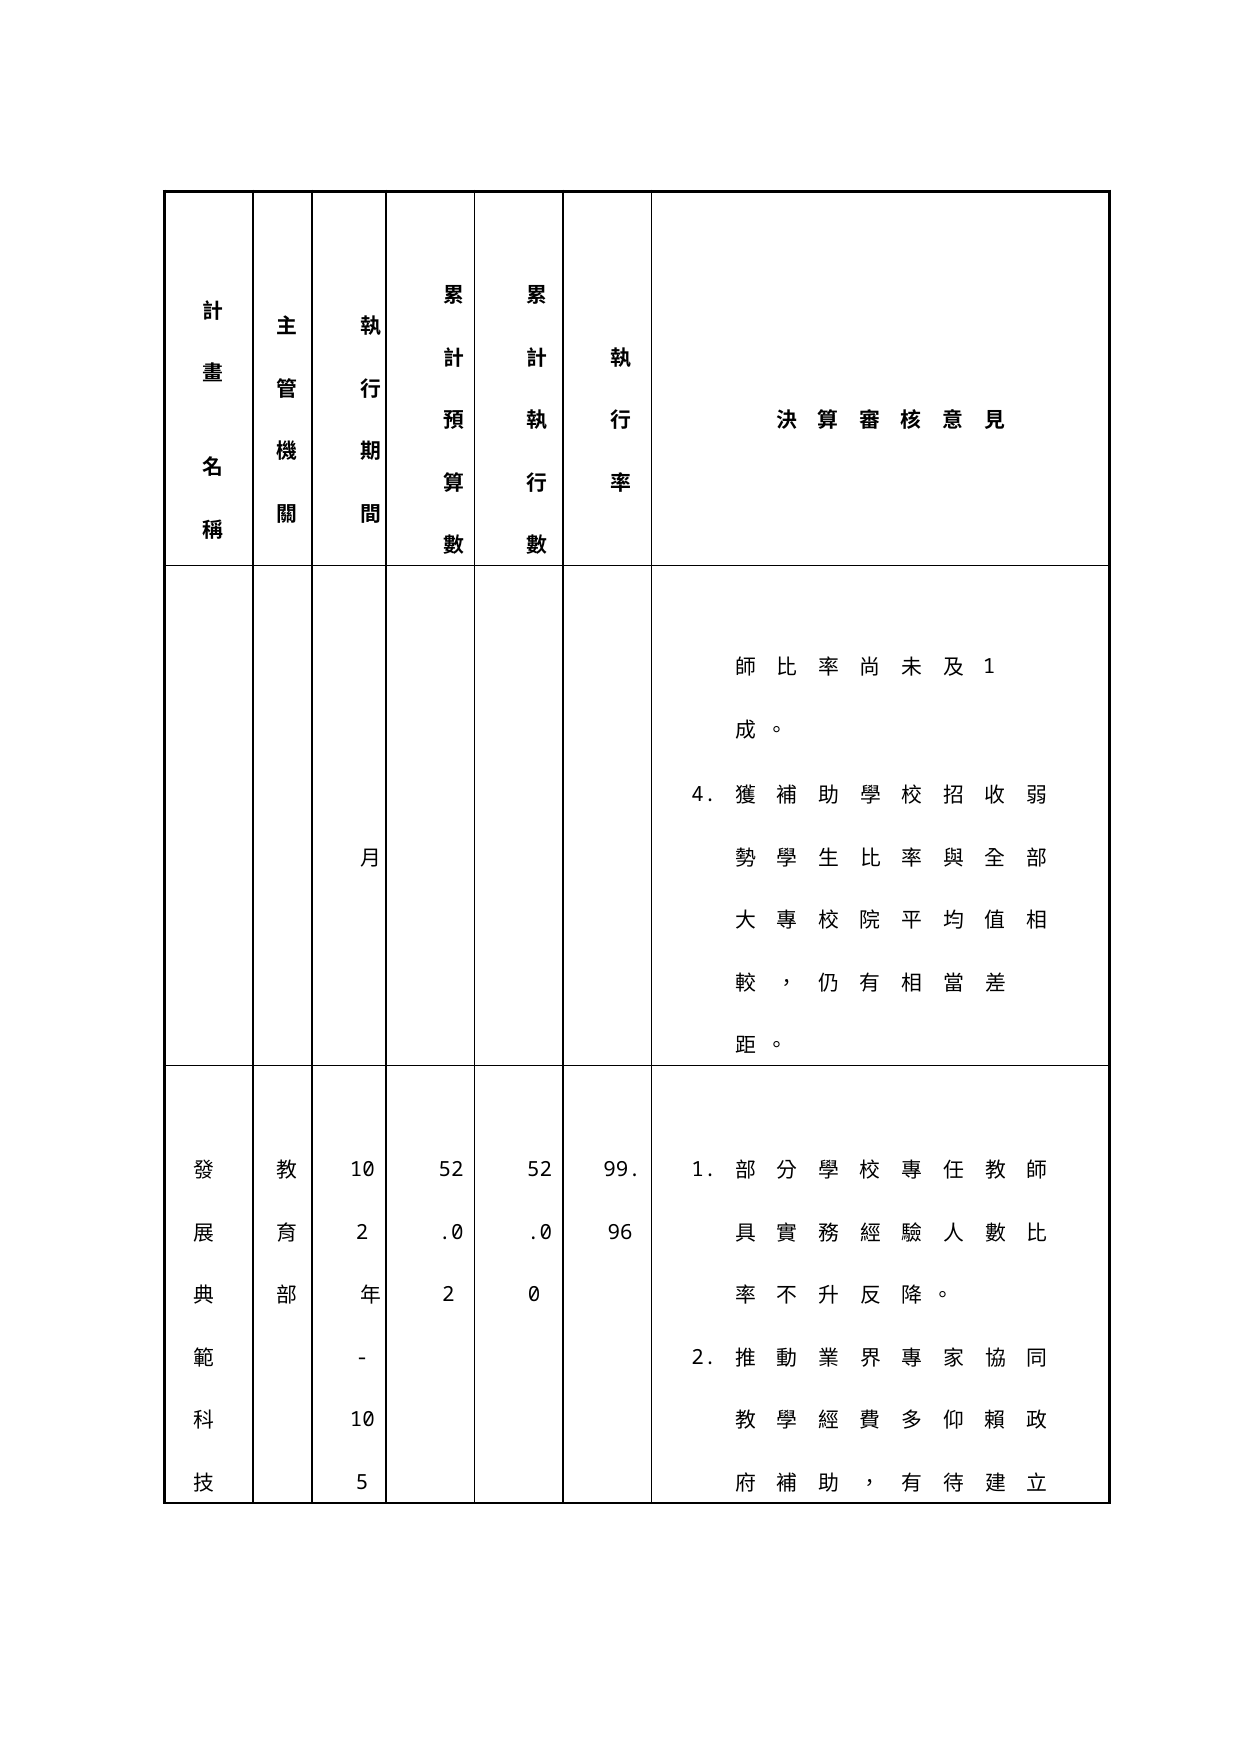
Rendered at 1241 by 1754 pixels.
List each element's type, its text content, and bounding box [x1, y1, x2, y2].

table_cell 月 [313, 566, 385, 1064]
table_cell 1.部分學校專任教師具實務經驗人數比率不升反降。 2.推動業界專家協同教學經費多仰賴政府補助，有待建立 [652, 1066, 1108, 1502]
table_cell [254, 566, 311, 1064]
table_header 執行期間 [313, 193, 385, 564]
table_cell [166, 566, 252, 1064]
table_cell 52.00 [475, 1066, 562, 1502]
table_header 執行率 [564, 193, 651, 564]
table_cell [564, 566, 651, 1064]
table_cell 52.02 [387, 1066, 474, 1502]
table_cell [387, 566, 474, 1064]
table_cell 發展典範科技 [166, 1066, 252, 1502]
table_header 累計預算數 [387, 193, 474, 564]
table_cell [475, 566, 562, 1064]
table_header 決算審核意見 [652, 193, 1108, 564]
table_cell 99.96 [564, 1066, 651, 1502]
table_cell 師比率尚未及1 成。 4.獲補助學校招收弱勢學生比率與全部大專校院平均值相較，仍有相當差距。 [652, 566, 1108, 1064]
table_header 累計執行數 [475, 193, 562, 564]
table_header 主管機關 [254, 193, 311, 564]
table_header 計畫 名稱 [166, 193, 252, 564]
table_cell 教育部 [254, 1066, 311, 1502]
table_cell 102年- 105 [313, 1066, 385, 1502]
